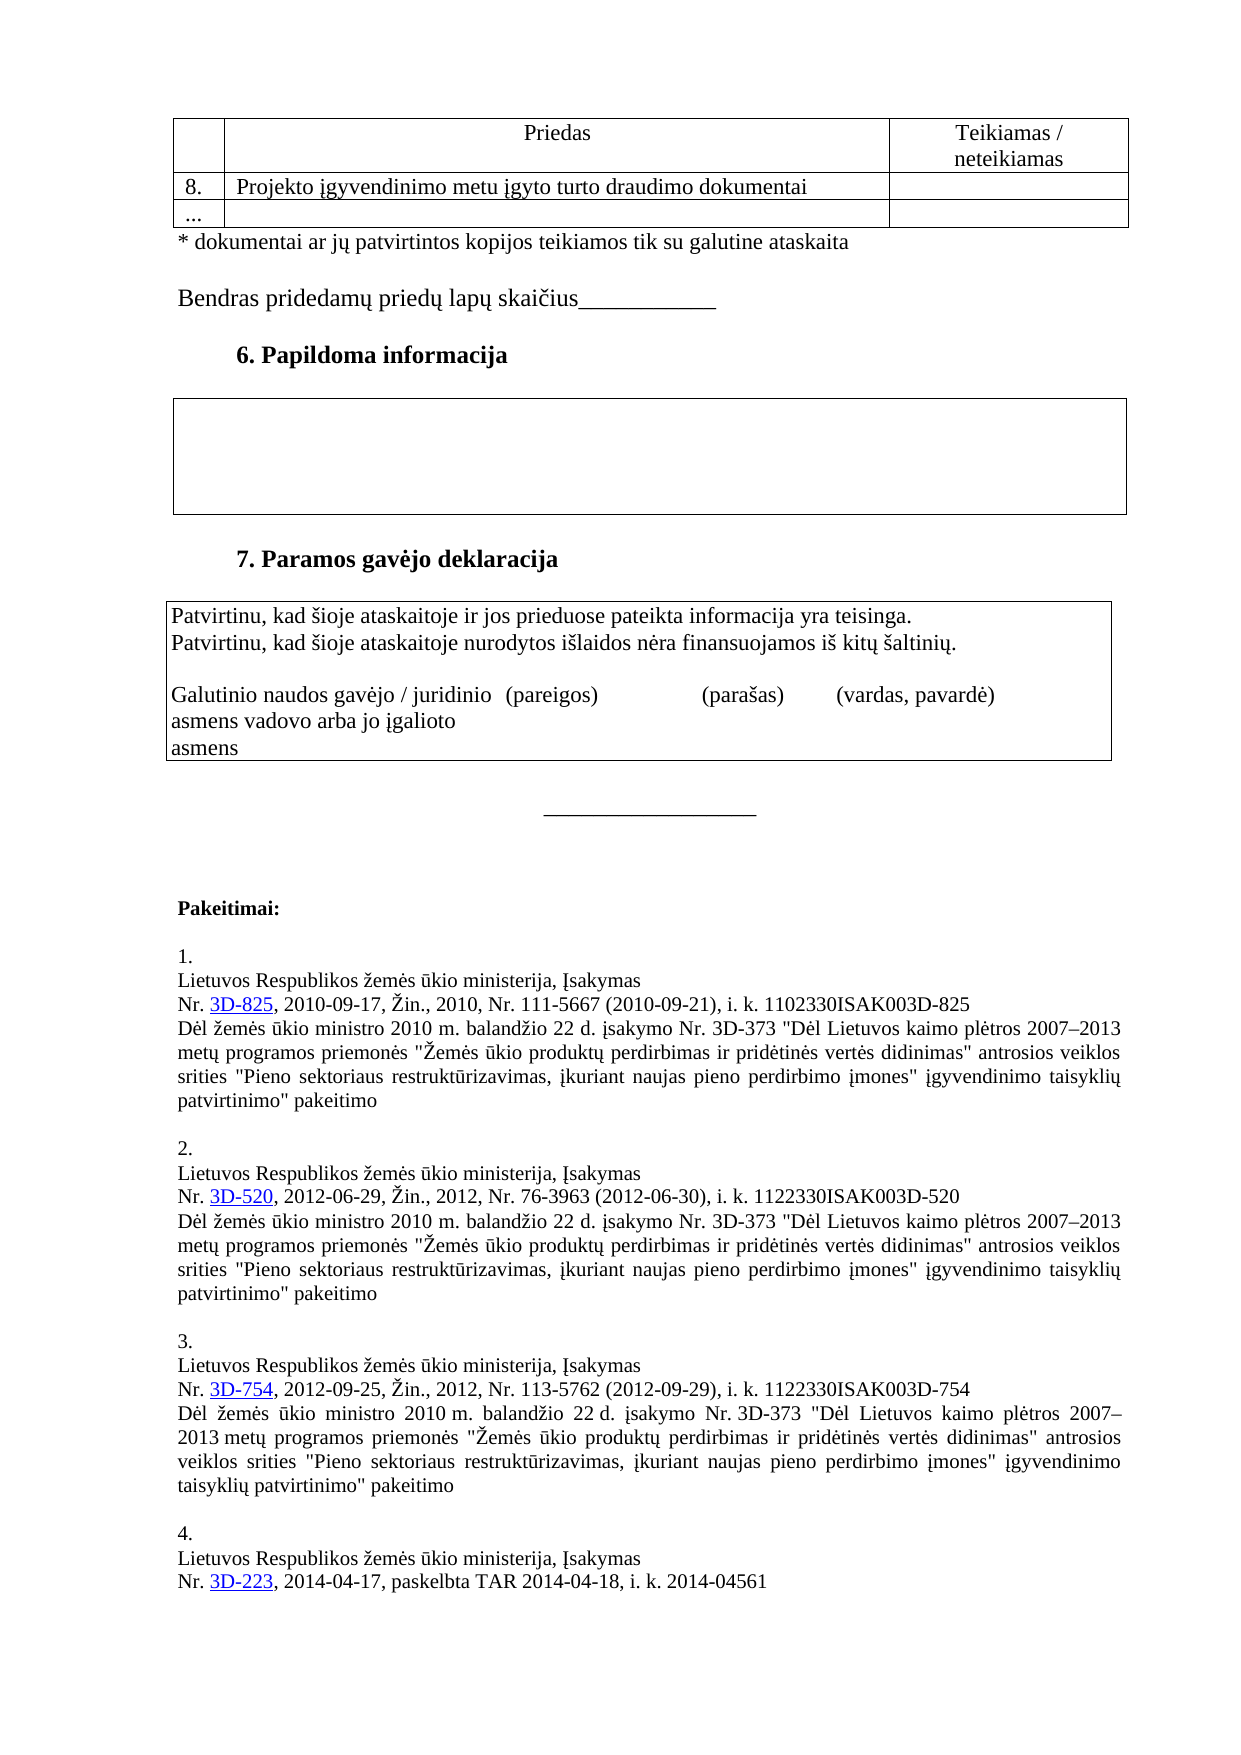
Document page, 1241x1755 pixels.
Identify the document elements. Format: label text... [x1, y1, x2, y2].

text * dokumentai ar jų patvirtintos kopijos teikiamos tik su galutine ataskaita [177, 228, 1122, 254]
text Bendras pridedamų priedų lapų skaičius___________ [177, 283, 1122, 312]
text 4. [177, 1521, 1122, 1545]
table_cell [225, 200, 889, 227]
text Dėl žemės ūkio ministro 2010 m. balandžio 22 d. įsakymo Nr. 3D-373 "Dėl Lietuvos kaimo plėtros 2007–2013 metų programos priemonės "Žemės ūkio produktų perdirbimas ir pridėtinės vertės didinimas" antrosios veiklos srities "Pieno sektoriaus restruktūrizavimas, įkuriant naujas pieno perdirbimo įmones" įgyvendinimo taisyklių patvirtinimo" pakeitimo [177, 1401, 1122, 1497]
table_cell ... [174, 200, 224, 227]
text Pakeitimai: [177, 896, 1122, 920]
table_cell [890, 173, 1128, 199]
text 6. Papildoma informacija [177, 340, 1122, 369]
text Nr. 3D-520, 2012-06-29, Žin., 2012, Nr. 76-3963 (2012-06-30), i. k. 1122330ISAK003D-520 [177, 1184, 1122, 1208]
table_cell (pareigos) [501, 681, 697, 760]
text 1. [177, 944, 1122, 968]
text Lietuvos Respublikos žemės ūkio ministerija, Įsakymas [177, 1160, 1122, 1184]
table_cell (vardas, pavardė) [832, 681, 1111, 760]
text 2. [177, 1136, 1122, 1160]
text Nr. 3D-754, 2012-09-25, Žin., 2012, Nr. 113-5762 (2012-09-29), i. k. 1122330ISAK003D-754 [177, 1377, 1122, 1401]
text _________________ [177, 790, 1122, 819]
text Dėl žemės ūkio ministro 2010 m. balandžio 22 d. įsakymo Nr. 3D-373 "Dėl Lietuvos kaimo plėtros 2007–2013 metų programos priemonės "Žemės ūkio produktų perdirbimas ir pridėtinės vertės didinimas" antrosios veiklos srities "Pieno sektoriaus restruktūrizavimas, įkuriant naujas pieno perdirbimo įmones" įgyvendinimo taisyklių patvirtinimo" pakeitimo [177, 1208, 1122, 1305]
text Dėl žemės ūkio ministro 2010 m. balandžio 22 d. įsakymo Nr. 3D-373 "Dėl Lietuvos kaimo plėtros 2007–2013 metų programos priemonės "Žemės ūkio produktų perdirbimas ir pridėtinės vertės didinimas" antrosios veiklos srities "Pieno sektoriaus restruktūrizavimas, įkuriant naujas pieno perdirbimo įmones" įgyvendinimo taisyklių patvirtinimo" pakeitimo [177, 1016, 1122, 1112]
text Lietuvos Respublikos žemės ūkio ministerija, Įsakymas [177, 1545, 1122, 1569]
text Nr. 3D-825, 2010-09-17, Žin., 2010, Nr. 111-5667 (2010-09-21), i. k. 1102330ISAK003D-825 [177, 992, 1122, 1016]
text Lietuvos Respublikos žemės ūkio ministerija, Įsakymas [177, 968, 1122, 992]
table_header Priedas [225, 119, 889, 172]
table_header [174, 399, 1126, 514]
text 7. Paramos gavėjo deklaracija [177, 544, 1122, 572]
text Lietuvos Respublikos žemės ūkio ministerija, Įsakymas [177, 1353, 1122, 1377]
table_cell (parašas) [698, 681, 832, 760]
table_cell Projekto įgyvendinimo metu įgyto turto draudimo dokumentai [225, 173, 889, 199]
text Nr. 3D-223, 2014-04-17, paskelbta TAR 2014-04-18, i. k. 2014-04561 [177, 1569, 1122, 1593]
table_cell 8. [174, 173, 224, 199]
text 3. [177, 1329, 1122, 1353]
table_header Teikiamas / neteikiamas [890, 119, 1128, 172]
table_cell [890, 200, 1128, 227]
table_header [174, 119, 224, 172]
